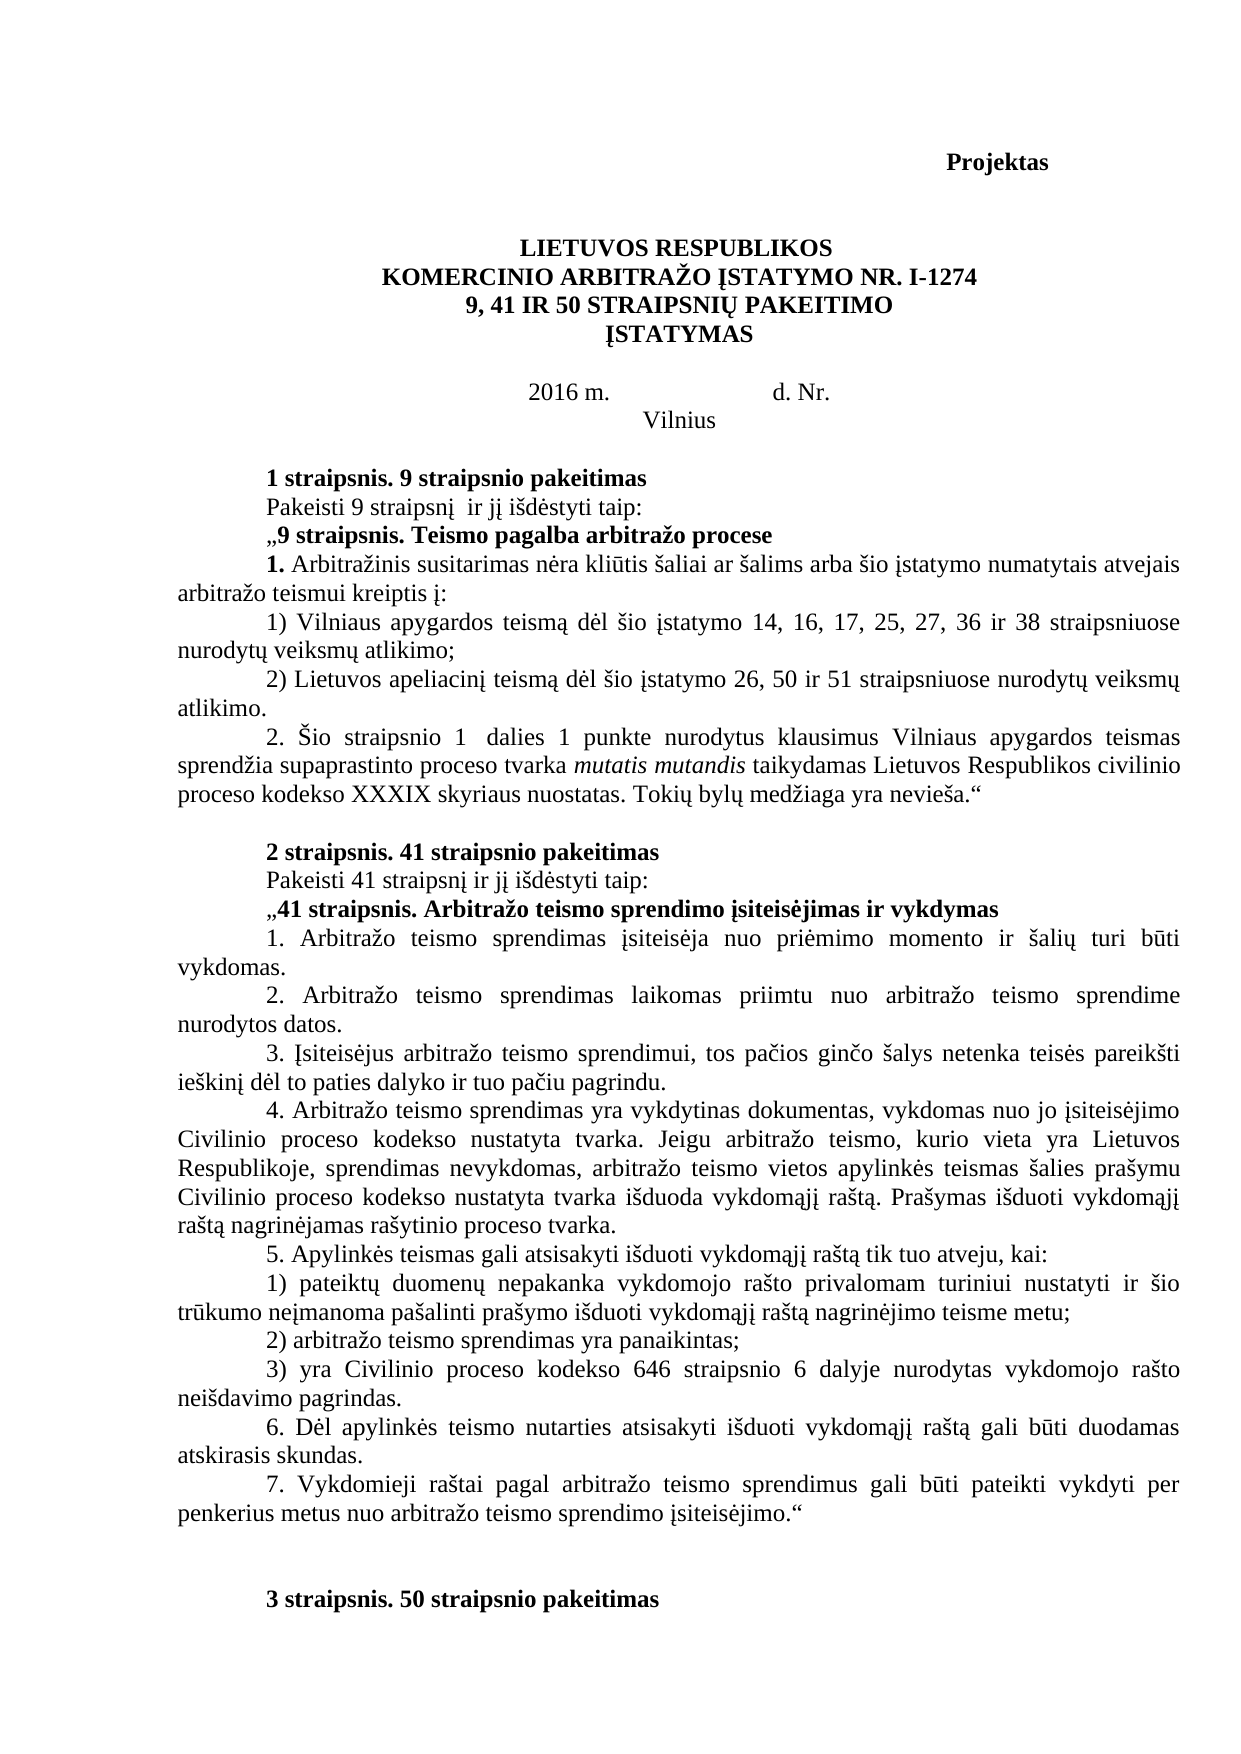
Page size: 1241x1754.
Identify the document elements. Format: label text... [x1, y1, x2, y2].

text Projektas [798, 147, 1181, 176]
text 4. Arbitražo teismo sprendimas yra vykdytinas dokumentas, vykdomas nuo jo įsiteisėjimo Civilinio proceso kodekso nustatyta tvarka. Jeigu arbitražo teismo, kurio vieta yra Lietuvos Respublikoje, sprendimas nevykdomas, arbitražo teismo vietos apylinkės teismas šalies prašymu Civilinio proceso kodekso nustatyta tvarka išduoda vykdomąjį raštą. Prašymas išduoti vykdomąjį raštą nagrinėjamas rašytinio proceso tvarka. [177, 1096, 1181, 1239]
text Vilnius [177, 406, 1181, 434]
text 3. Įsiteisėjus arbitražo teismo sprendimui, tos pačios ginčo šalys netenka teisės pareikšti ieškinį dėl to paties dalyko ir tuo pačiu pagrindu. [177, 1038, 1181, 1096]
text LIETUVOS RESPUBLIKOS [177, 233, 1181, 262]
text KOMERCINIO ARBITRAŽO ĮSTATYMO NR. I-1274 [177, 262, 1181, 291]
text 2) Lietuvos apeliacinį teismą dėl šio įstatymo 26, 50 ir 51 straipsniuose nurodytų veiksmų atlikimo. [177, 664, 1181, 722]
text 7. Vykdomieji raštai pagal arbitražo teismo sprendimus gali būti pateikti vykdyti per penkerius metus nuo arbitražo teismo sprendimo įsiteisėjimo.“ [177, 1469, 1181, 1527]
text 1) pateiktų duomenų nepakanka vykdomojo rašto privalomam turiniui nustatyti ir šio trūkumo neįmanoma pašalinti prašymo išduoti vykdomąjį raštą nagrinėjimo teisme metu; [177, 1268, 1181, 1326]
text 3 straipsnis. 50 straipsnio pakeitimas [177, 1584, 1181, 1613]
text Pakeisti 41 straipsnį ir jį išdėstyti taip: [177, 866, 1181, 894]
text 2. Šio straipsnio 1 dalies 1 punkte nurodytus klausimus Vilniaus apygardos teismas sprendžia supaprastinto proceso tvarka mutatis mutandis taikydamas Lietuvos Respublikos civilinio proceso kodekso XXXIX skyriaus nuostatas. Tokių bylų medžiaga yra nevieša.“ [177, 722, 1181, 808]
text 3) yra Civilinio proceso kodekso 646 straipsnio 6 dalyje nurodytas vykdomojo rašto neišdavimo pagrindas. [177, 1354, 1181, 1412]
text 6. Dėl apylinkės teismo nutarties atsisakyti išduoti vykdomąjį raštą gali būti duodamas atskirasis skundas. [177, 1412, 1181, 1469]
text 2016 m. d. Nr. [177, 377, 1181, 406]
text 1. Arbitražinis susitarimas nėra kliūtis šaliai ar šalims arba šio įstatymo numatytais atvejais arbitražo teismui kreiptis į: [177, 549, 1181, 607]
text 2 straipsnis. 41 straipsnio pakeitimas [177, 837, 1181, 866]
text 1 straipsnis. 9 straipsnio pakeitimas [177, 463, 1181, 492]
text 2. Arbitražo teismo sprendimas laikomas priimtu nuo arbitražo teismo sprendime nurodytos datos. [177, 981, 1181, 1038]
text „9 straipsnis. Teismo pagalba arbitražo procese [177, 521, 1181, 549]
text „41 straipsnis. Arbitražo teismo sprendimo įsiteisėjimas ir vykdymas [177, 894, 1181, 923]
text Pakeisti 9 straipsnį ir jį išdėstyti taip: [177, 492, 1181, 521]
text 5. Apylinkės teismas gali atsisakyti išduoti vykdomąjį raštą tik tuo atveju, kai: [177, 1239, 1181, 1268]
text 1) Vilniaus apygardos teismą dėl šio įstatymo 14, 16, 17, 25, 27, 36 ir 38 straipsniuose nurodytų veiksmų atlikimo; [177, 607, 1181, 664]
text ĮSTATYMAS [177, 319, 1181, 348]
text 1. Arbitražo teismo sprendimas įsiteisėja nuo priėmimo momento ir šalių turi būti vykdomas. [177, 923, 1181, 981]
text 2) arbitražo teismo sprendimas yra panaikintas; [177, 1326, 1181, 1354]
text 9, 41 IR 50 STRAIPSNIŲ PAKEITIMO [177, 291, 1181, 319]
